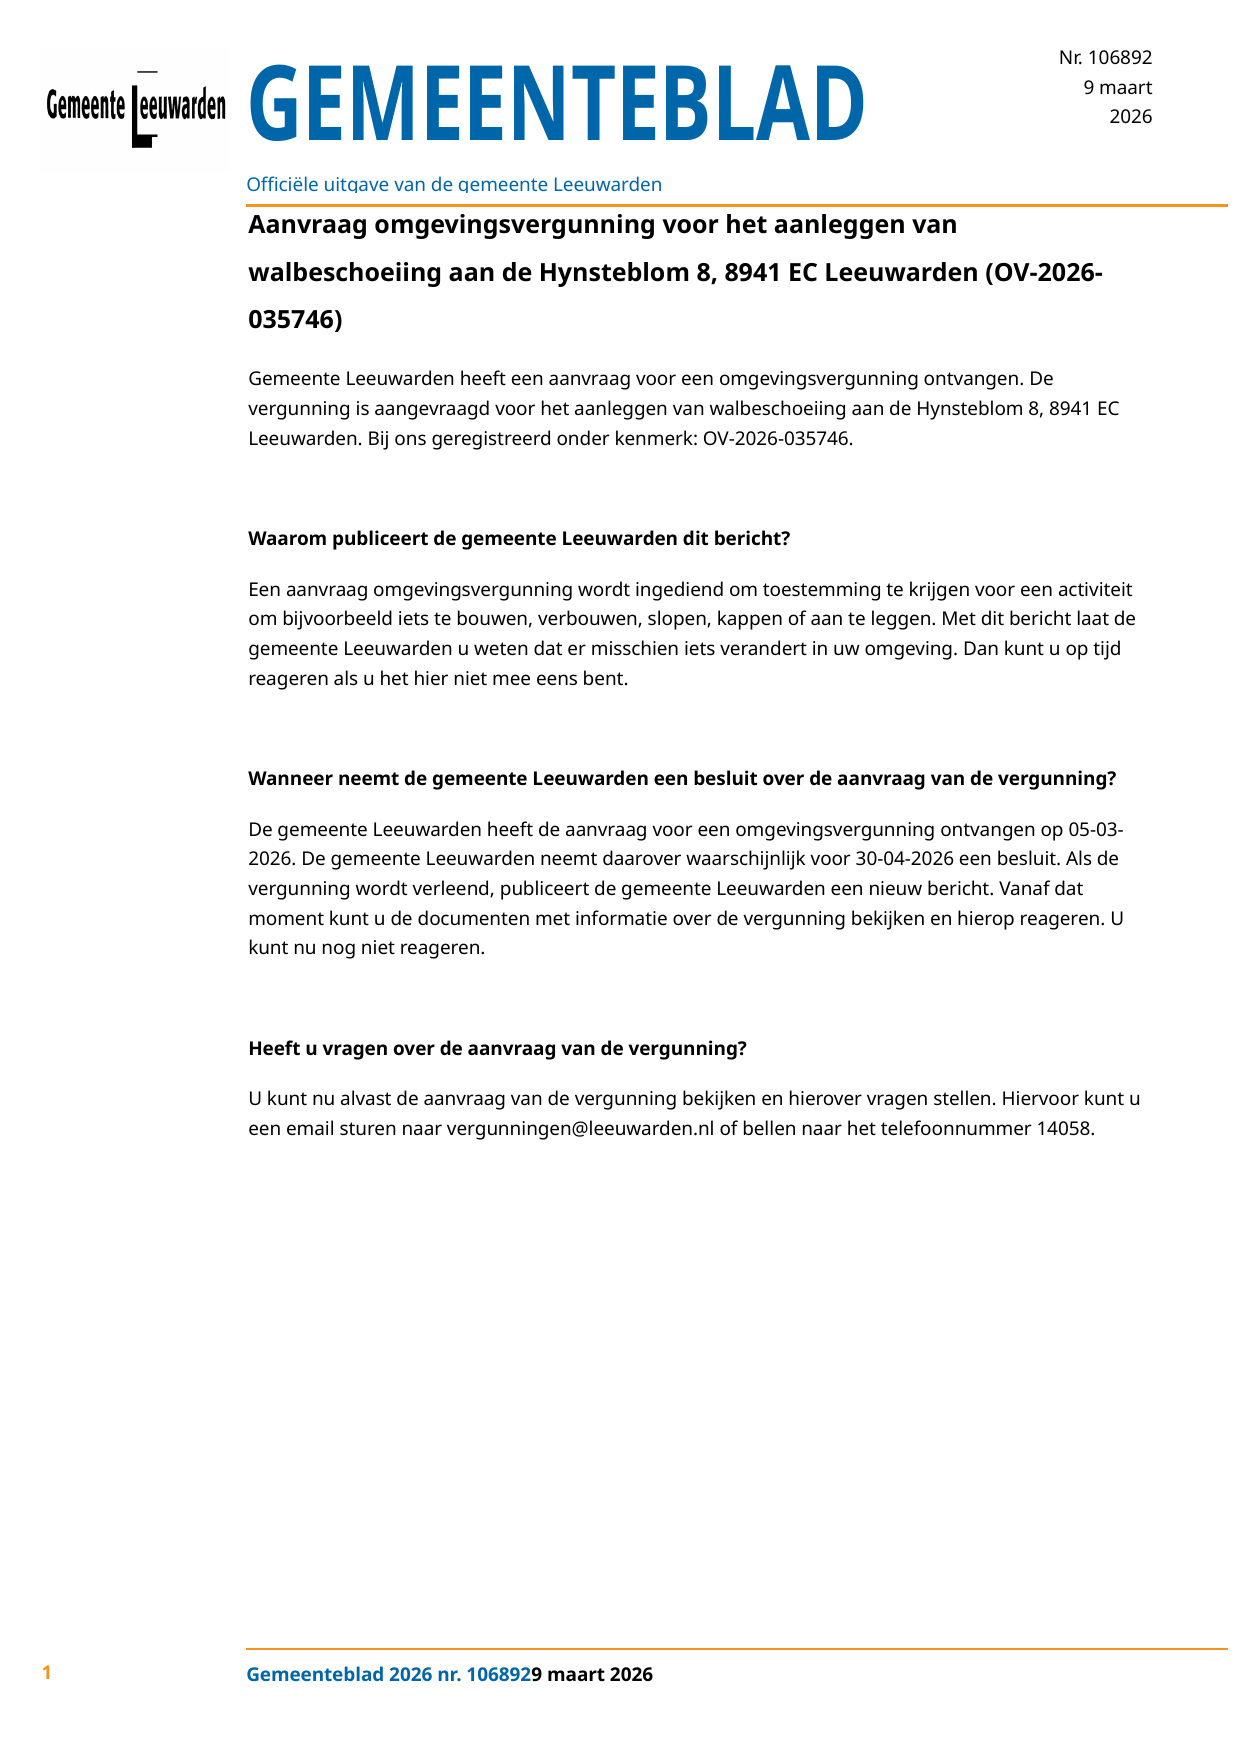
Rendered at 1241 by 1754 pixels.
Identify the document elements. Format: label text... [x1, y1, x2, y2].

text Gemeente Leeuwarden heeft een aanvraag voor een omgevingsvergunning ontvangen. De vergunning is aangevraagd voor het aanleggen van walbeschoeiing aan de Hynsteblom 8, 8941 EC Leeuwarden. Bij ons geregistreerd onder kenmerk: OV-2026-035746. [248, 366, 1152, 450]
text De gemeente Leeuwarden heeft de aanvraag voor een omgevingsvergunning ontvangen op 05-03-2026. De gemeente Leeuwarden neemt daarover waarschijnlijk voor 30-04-2026 een besluit. Als de vergunning wordt verleend, publiceert de gemeente Leeuwarden een nieuw bericht. Vanaf dat moment kunt u de documenten met informatie over de vergunning bekijken en hierop reageren. U kunt nu nog niet reageren. [248, 816, 1152, 960]
picture [41, 47, 231, 172]
text U kunt nu alvast de aanvraag van de vergunning bekijken en hierover vragen stellen. Hiervoor kunt u een email sturen naar vergunningen@leeuwarden.nl of bellen naar het telefoonnummer 14058. [248, 1086, 1152, 1141]
text Waarom publiceert de gemeente Leeuwarden dit bericht? [248, 526, 1152, 551]
text Wanneer neemt de gemeente Leeuwarden een besluit over de aanvraag van de vergunning? [248, 766, 1152, 791]
text Heeft u vragen over de aanvraag van de vergunning? [248, 1035, 1152, 1061]
text Een aanvraag omgevingsvergunning wordt ingediend om toestemming te krijgen voor een activiteit om bijvoorbeeld iets te bouwen, verbouwen, slopen, kappen of aan te leggen. Met dit bericht laat de gemeente Leeuwarden u weten dat er misschien iets verandert in uw omgeving. Dan kunt u op tijd reageren als u het hier niet mee eens bent. [248, 576, 1152, 690]
text Aanvraag omgevingsvergunning voor het aanleggen van walbeschoeiing aan de Hynsteblom 8, 8941 EC Leeuwarden (OV-2026-035746) [248, 207, 1152, 336]
